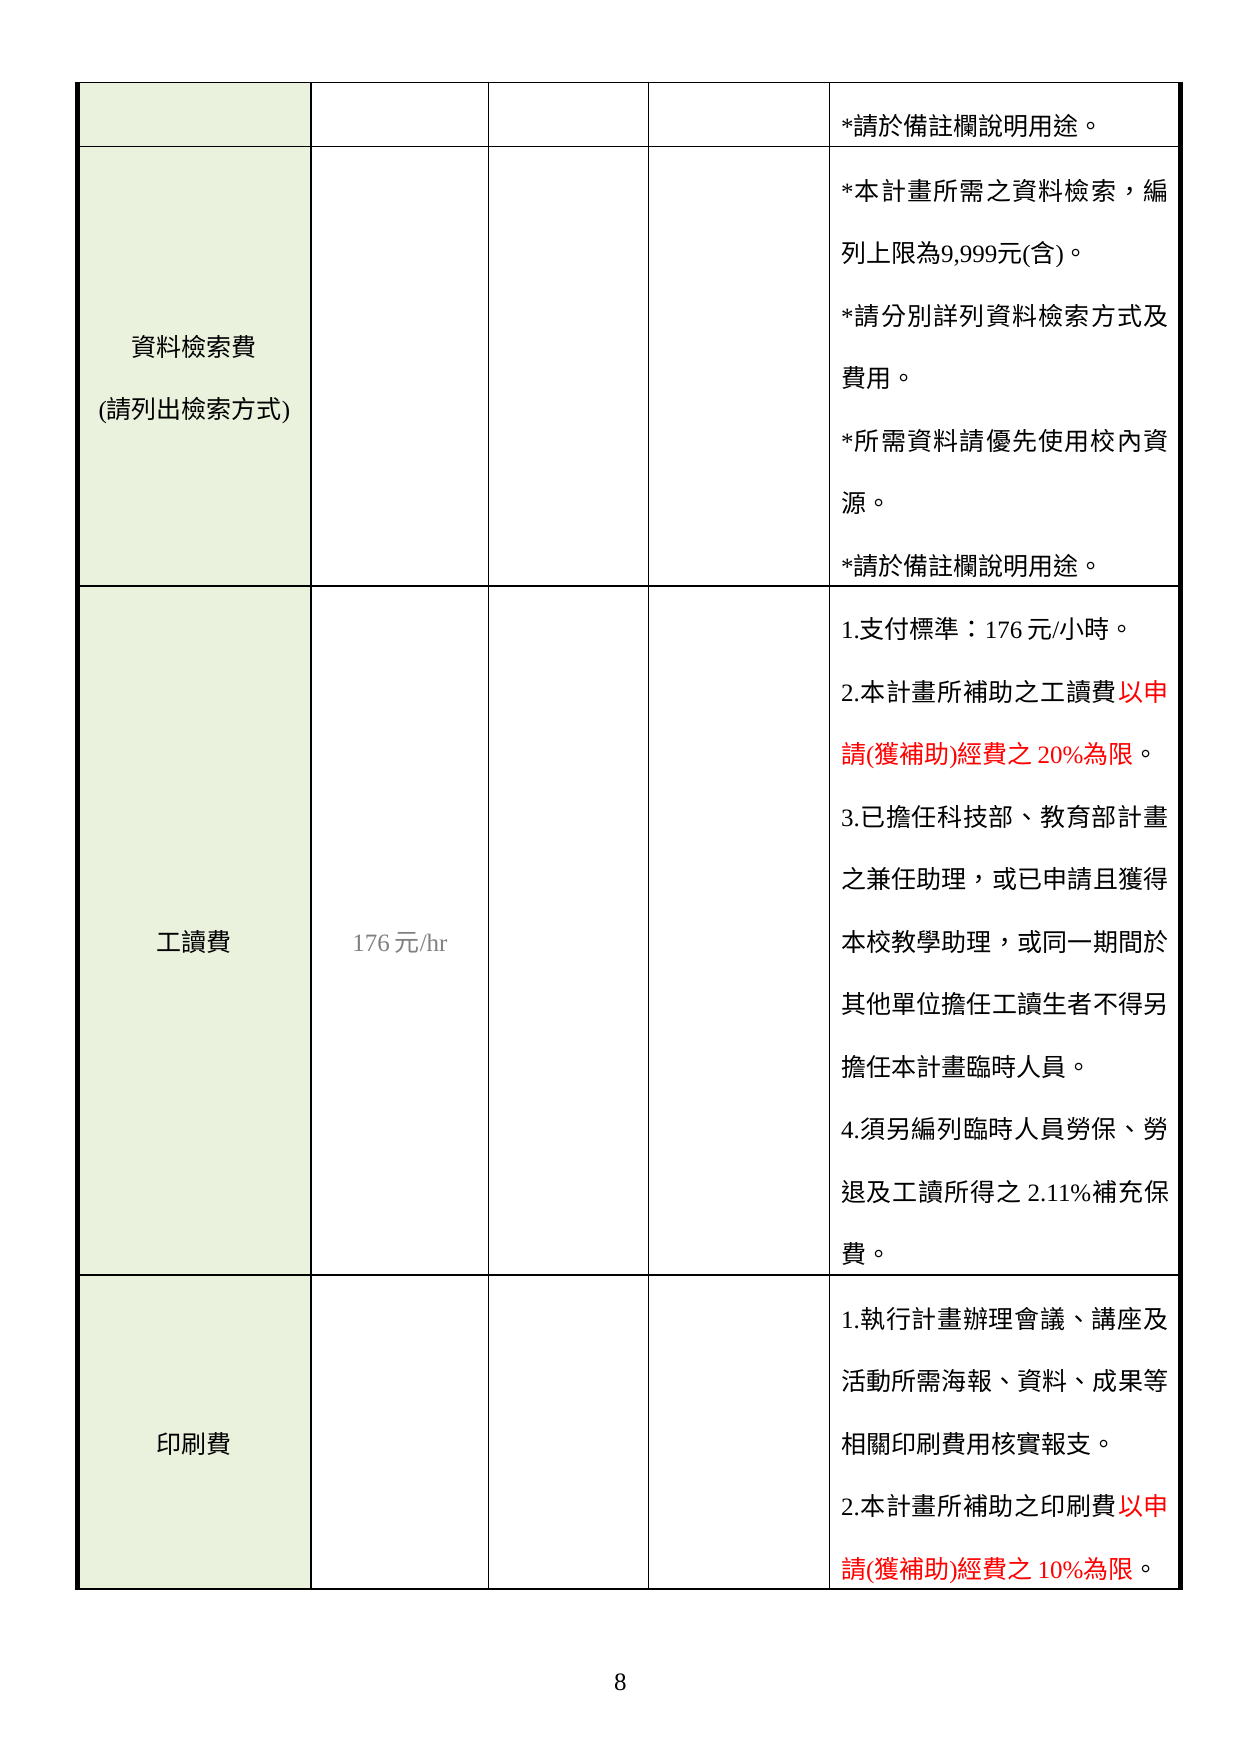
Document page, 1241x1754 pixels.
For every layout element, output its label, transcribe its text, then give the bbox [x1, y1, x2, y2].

table_cell 印刷費 [80, 1276, 310, 1588]
table_cell [489, 83, 648, 146]
table_cell *請於備註欄說明用途。 [830, 83, 1178, 146]
table_cell 1.支付標準：176元/小時。 2.本計畫所補助之工讀費以申請(獲補助)經費之20%為限。 3.已擔任科技部、教育部計畫之兼任助理，或已申請且獲得本校教學助理，或同一期間於其他單位擔任工讀生者不得另擔任本計畫臨時人員。 4.須另編列臨時人員勞保、勞退及工讀所得之2.11%補充保費。 [830, 587, 1178, 1274]
table_cell [489, 587, 648, 1274]
table_cell [649, 1276, 829, 1588]
table_cell [489, 1276, 648, 1588]
table_cell 工讀費 [80, 587, 310, 1274]
table_cell [649, 587, 829, 1274]
table_cell 1.執行計畫辦理會議、講座及活動所需海報、資料、成果等相關印刷費用核實報支。 2.本計畫所補助之印刷費以申請(獲補助)經費之10%為限。 [830, 1276, 1178, 1588]
table_cell [489, 147, 648, 585]
table_cell [80, 83, 310, 146]
table_cell 資料檢索費 (請列出檢索方式) [80, 147, 310, 585]
table_cell [649, 147, 829, 585]
table_cell [649, 83, 829, 146]
table_cell [312, 83, 488, 146]
table_cell [312, 147, 488, 585]
table_cell [312, 1276, 488, 1588]
table_cell 176元/hr [312, 587, 488, 1274]
table_cell *本計畫所需之資料檢索，編列上限為9,999元(含)。 *請分別詳列資料檢索方式及費用。 *所需資料請優先使用校內資源。 *請於備註欄說明用途。 [830, 147, 1178, 585]
